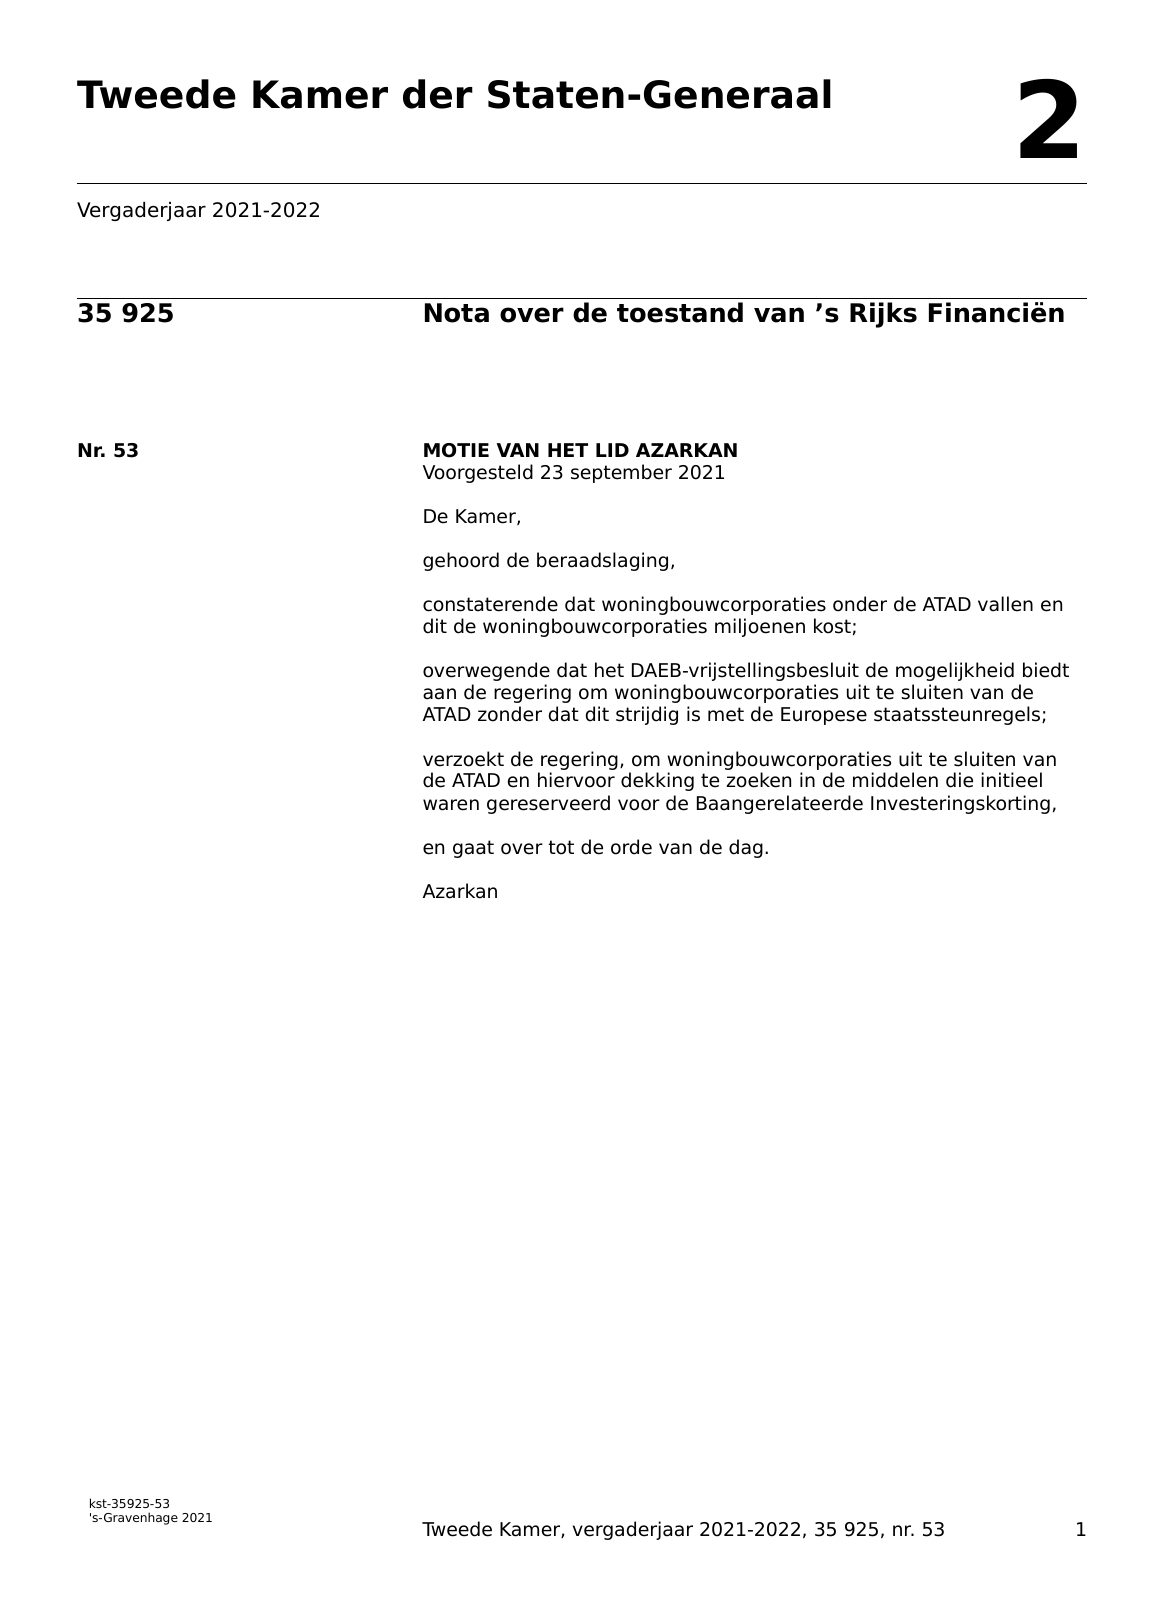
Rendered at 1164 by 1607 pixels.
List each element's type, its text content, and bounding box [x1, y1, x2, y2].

text verzoekt de regering, om woningbouwcorporaties uit te sluiten van de ATAD en hiervoor dekking te zoeken in de middelen die initieel waren gereserveerd voor de Baangerelateerde Investeringskorting, [422, 748, 1087, 814]
text gehoord de beraadslaging, [422, 550, 1087, 572]
text en gaat over tot de orde van de dag. [422, 837, 1087, 858]
table_header 2 [886, 59, 1087, 183]
text Azarkan [422, 881, 1087, 903]
subtitle 35 925 Nota over de toestand van ’s Rijks Financiën [77, 299, 1087, 329]
table_cell Vergaderjaar 2021-2022 [77, 184, 1087, 298]
text 's-Gravenhage 2021 [88, 1511, 323, 1525]
text De Kamer, [422, 506, 1087, 528]
text kst-35925-53 [88, 1497, 323, 1511]
table_header Tweede Kamer der Staten-Generaal [77, 59, 886, 183]
text overwegende dat het DAEB-vrijstellingsbesluit de mogelijkheid biedt aan de regering om woningbouwcorporaties uit te sluiten van de ATAD zonder dat dit strijdig is met de Europese staatssteunregels; [422, 660, 1087, 726]
text constaterende dat woningbouwcorporaties onder de ATAD vallen en dit de woningbouwcorporaties miljoenen kost; [422, 594, 1087, 638]
subtitle Nr. 53 MOTIE VAN HET LID AZARKAN [77, 440, 1087, 462]
text Voorgesteld 23 september 2021 [422, 462, 1087, 484]
